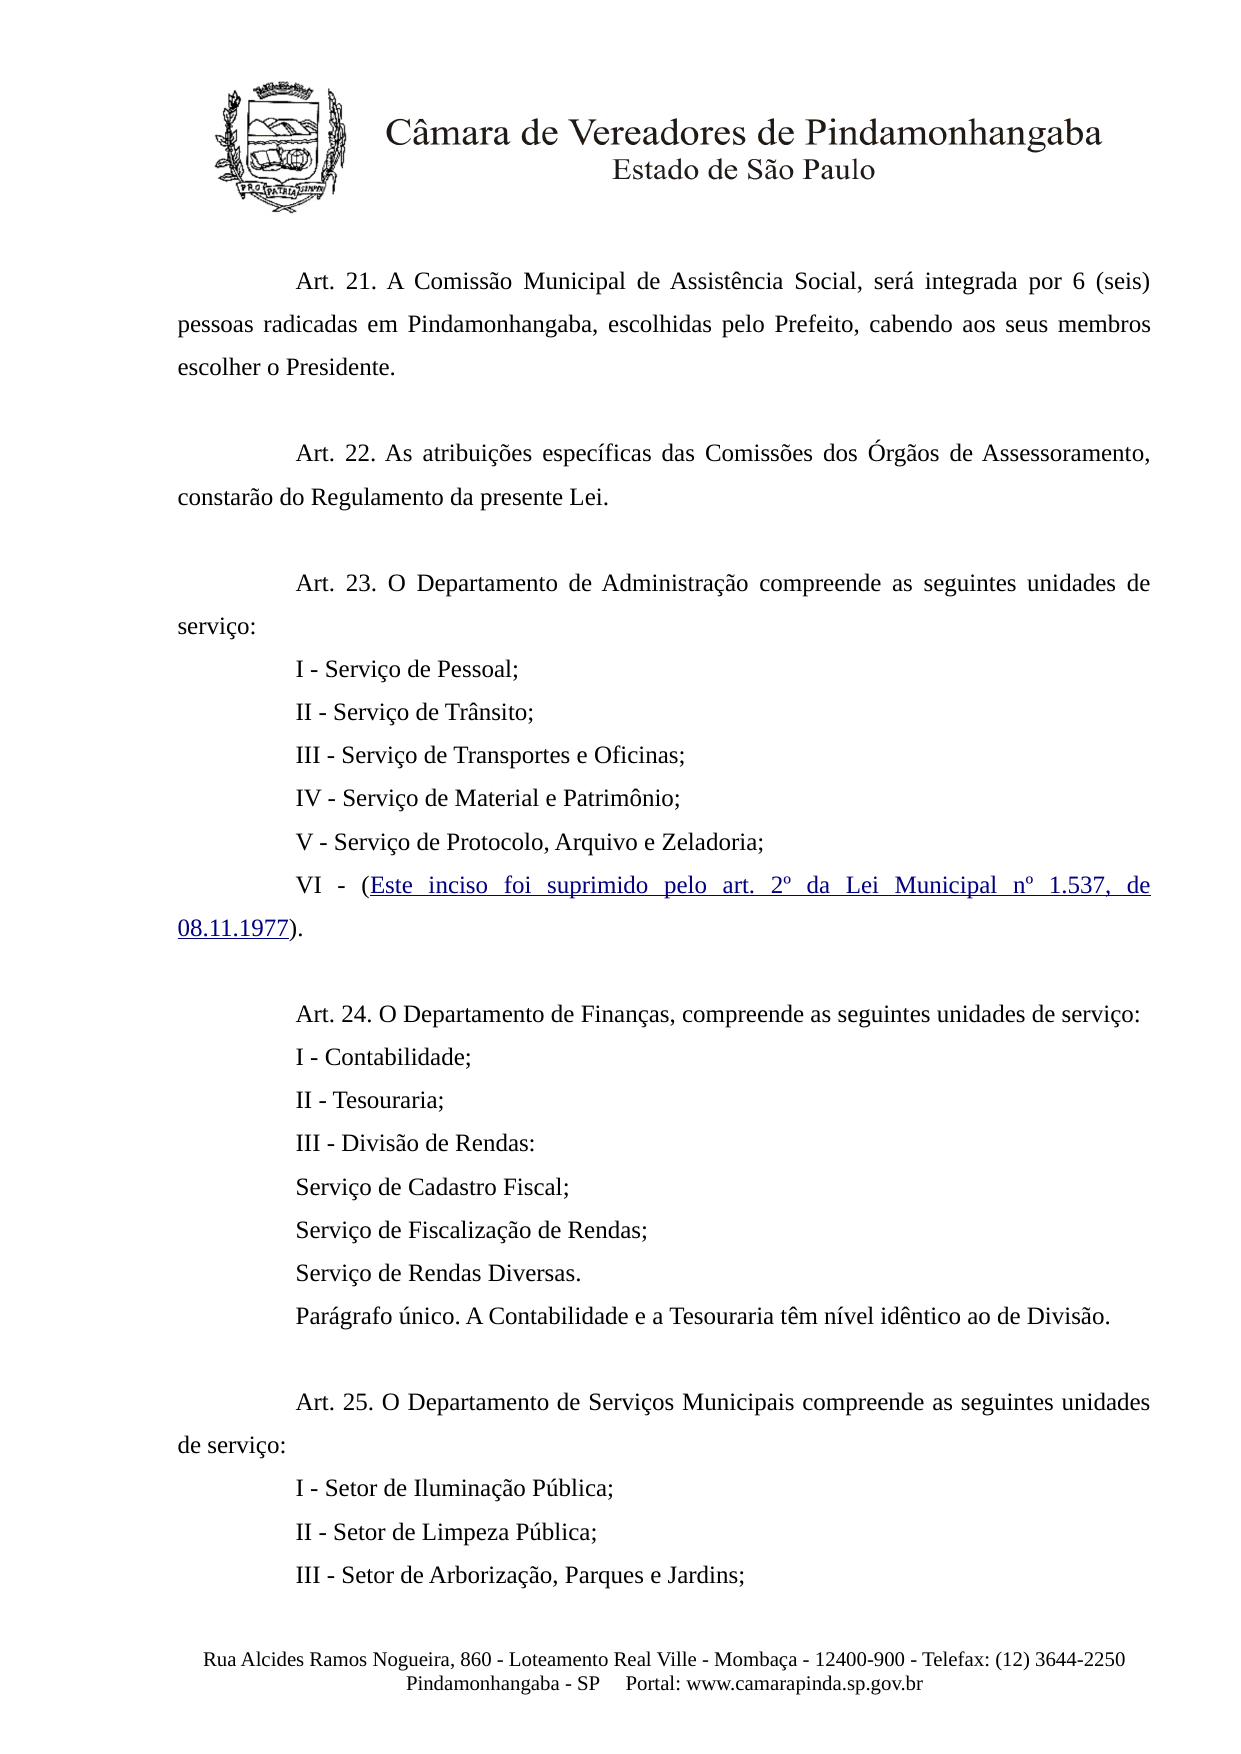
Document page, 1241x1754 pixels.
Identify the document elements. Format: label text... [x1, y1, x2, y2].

text Parágrafo único. A Contabilidade e a Tesouraria têm nível idêntico ao de Divisão. [177, 1301, 1152, 1330]
text III - Serviço de Transportes e Oficinas; [177, 740, 1152, 769]
text Serviço de Cadastro Fiscal; [177, 1172, 1152, 1200]
text Serviço de Fiscalização de Rendas; [177, 1215, 1152, 1243]
text Art. 24. O Departamento de Finanças, compreende as seguintes unidades de serviço: [177, 999, 1152, 1028]
text III - Setor de Arborização, Parques e Jardins; [177, 1560, 1152, 1588]
text V - Serviço de Protocolo, Arquivo e Zeladoria; [177, 827, 1152, 855]
text VI - (Este inciso foi suprimido pelo art. 2º da Lei Municipal nº 1.537, de 08.11.1977). [177, 870, 1152, 942]
text Serviço de Rendas Diversas. [177, 1258, 1152, 1287]
text Art. 25. O Departamento de Serviços Municipais compreende as seguintes unidades de serviço: [177, 1387, 1152, 1459]
text I - Serviço de Pessoal; [177, 654, 1152, 683]
text II - Setor de Limpeza Pública; [177, 1517, 1152, 1545]
text III - Divisão de Rendas: [177, 1128, 1152, 1157]
text IV - Serviço de Material e Patrimônio; [177, 783, 1152, 812]
text Art. 22. As atribuições específicas das Comissões dos Órgãos de Assessoramento, constarão do Regulamento da presente Lei. [177, 438, 1152, 510]
text II - Serviço de Trânsito; [177, 697, 1152, 726]
text II - Tesouraria; [177, 1085, 1152, 1114]
text I - Setor de Iluminação Pública; [177, 1473, 1152, 1502]
text Art. 23. O Departamento de Administração compreende as seguintes unidades de serviço: [177, 568, 1152, 640]
text Art. 21. A Comissão Municipal de Assistência Social, será integrada por 6 (seis) pessoas radicadas em Pindamonhangaba, escolhidas pelo Prefeito, cabendo aos seus membros escolher o Presidente. [177, 266, 1152, 381]
text I - Contabilidade; [177, 1042, 1152, 1071]
picture [193, 68, 1135, 228]
